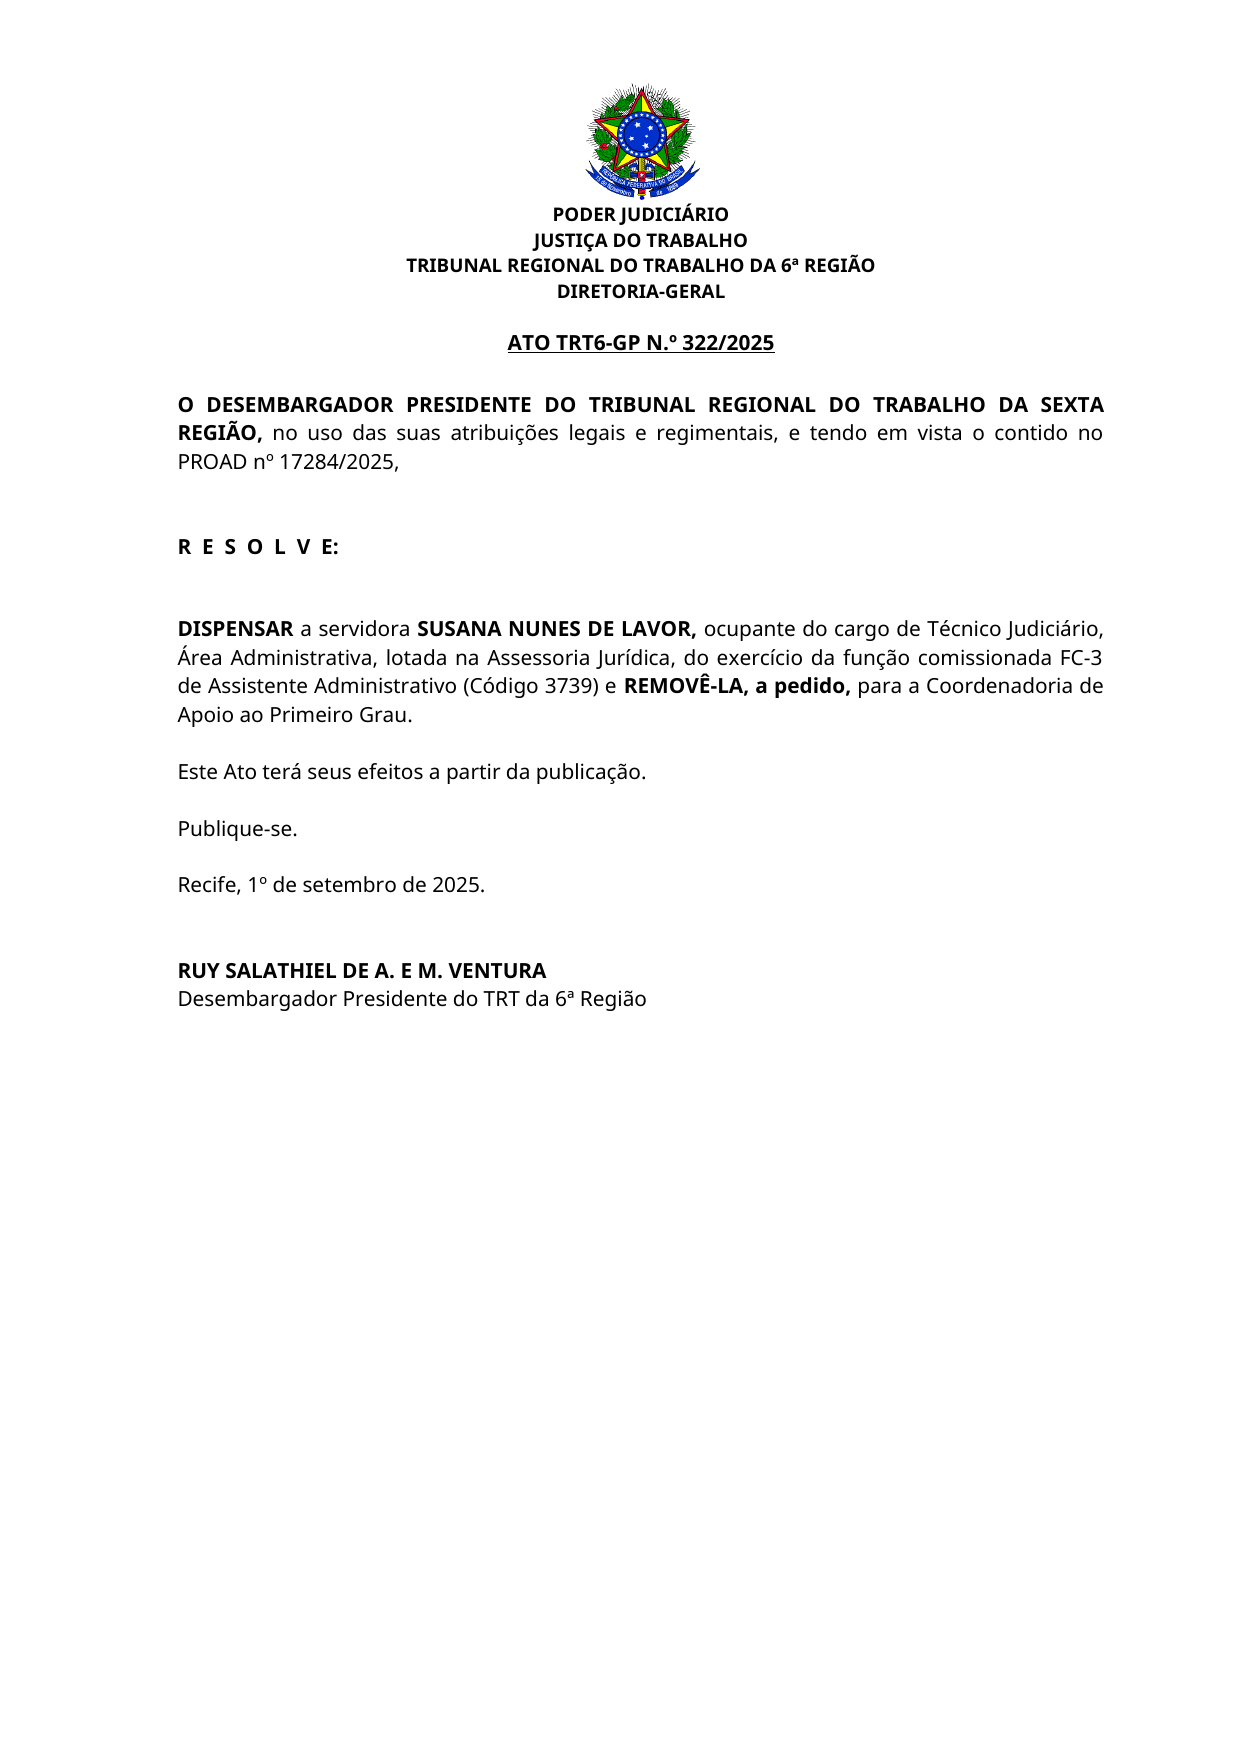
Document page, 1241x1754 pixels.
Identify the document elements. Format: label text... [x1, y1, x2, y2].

text JUSTIÇA DO TRABALHO [177, 227, 1104, 253]
text R E S O L V E: [177, 532, 1104, 561]
text RUY SALATHIEL DE A. E M. VENTURA [177, 956, 1089, 984]
picture [579, 80, 703, 202]
text Publique-se. [177, 814, 1104, 842]
text Este Ato terá seus efeitos a partir da publicação. [177, 757, 1089, 785]
text TRIBUNAL REGIONAL DO TRABALHO DA 6ª REGIÃO [177, 253, 1104, 278]
text DIRETORIA-GERAL [177, 278, 1104, 304]
text O DESEMBARGADOR PRESIDENTE DO TRIBUNAL REGIONAL DO TRABALHO DA SEXTA REGIÃO, no uso das suas atribuições legais e regimentais, e tendo em vista o contido no PROAD nº 17284/2025, [177, 390, 1104, 475]
text Recife, 1º de setembro de 2025. [177, 871, 1089, 899]
text Desembargador Presidente do TRT da 6ª Região [177, 984, 1089, 1013]
text DISPENSAR a servidora SUSANA NUNES DE LAVOR, ocupante do cargo de Técnico Judiciário, Área Administrativa, lotada na Assessoria Jurídica, do exercício da função comissionada FC-3 de Assistente Administrativo (Código 3739) e REMOVÊ-LA, a pedido, para a Coordenadoria de Apoio ao Primeiro Grau. [177, 614, 1104, 728]
text PODER JUDICIÁRIO [177, 202, 1104, 227]
text ATO TRT6-GP N.º 322/2025 [177, 328, 1104, 356]
